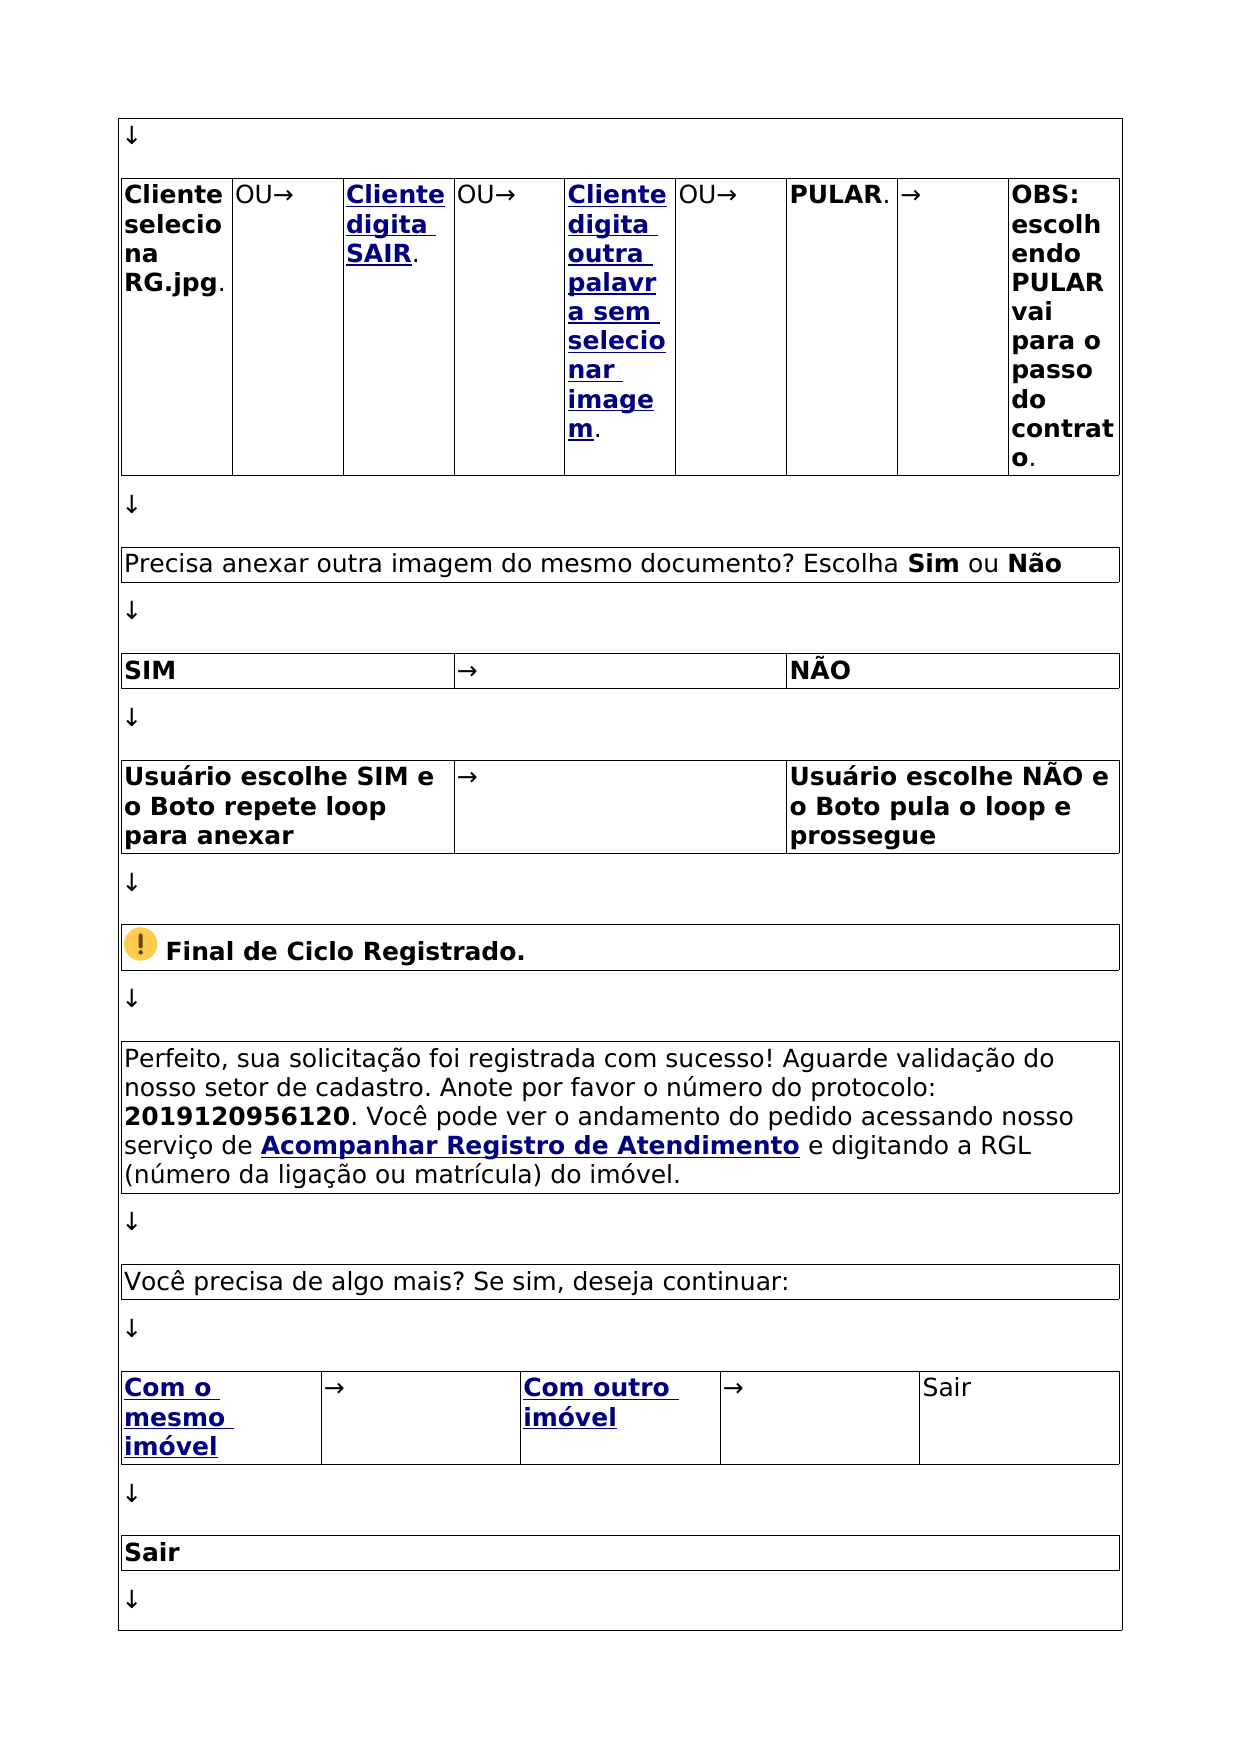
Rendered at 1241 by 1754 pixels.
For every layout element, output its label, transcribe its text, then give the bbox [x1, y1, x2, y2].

table_header OBS: escolhendo PULAR vai para o passo do contrato. [1009, 179, 1119, 475]
table_header Sair [122, 1536, 1119, 1570]
table_header Você precisa de algo mais? Se sim, deseja continuar: [122, 1265, 1119, 1299]
table_header Precisa anexar outra imagem do mesmo documento? Escolha Sim ou Não [122, 548, 1119, 582]
table_header SIM [122, 654, 454, 688]
table_header ↓ ↓ ↓ ↓ ↓ ↓ ↓ ↓ ↓ ↓ [119, 119, 1122, 1630]
table_header OU→ [455, 179, 564, 475]
table_header OU→ [676, 179, 786, 475]
table_header → [898, 179, 1008, 475]
table_header Cliente digita SAIR. [344, 179, 454, 475]
table_header Final de Ciclo Registrado. [122, 925, 1119, 969]
table_header Cliente digita outra palavra sem selecionar imagem. [565, 179, 675, 475]
table_header Usuário escolhe SIM e o Boto repete loop para anexar [122, 761, 454, 853]
table_header Cliente seleciona RG.jpg. [122, 179, 232, 475]
table_header OU→ [233, 179, 343, 475]
table_header → [322, 1372, 520, 1464]
table_header Com o mesmo imóvel [122, 1372, 321, 1464]
table_header → [455, 654, 786, 688]
table_header Sair [920, 1372, 1119, 1464]
table_header NÃO [787, 654, 1119, 688]
table_header Perfeito, sua solicitação foi registrada com sucesso! Aguarde validação do nosso setor de cadastro. Anote por favor o número do protocolo: 2019120956120. Você pode ver o andamento do pedido acessando nosso serviço de Acompanhar Registro de Atendimento e digitando a RGL (número da ligação ou matrícula) do imóvel. [122, 1042, 1119, 1193]
table_header Com outro imóvel [521, 1372, 720, 1464]
table_header PULAR. [787, 179, 897, 475]
table_header Usuário escolhe NÃO e o Boto pula o loop e prossegue [787, 761, 1119, 853]
table_header → [721, 1372, 919, 1464]
table_header → [455, 761, 786, 853]
